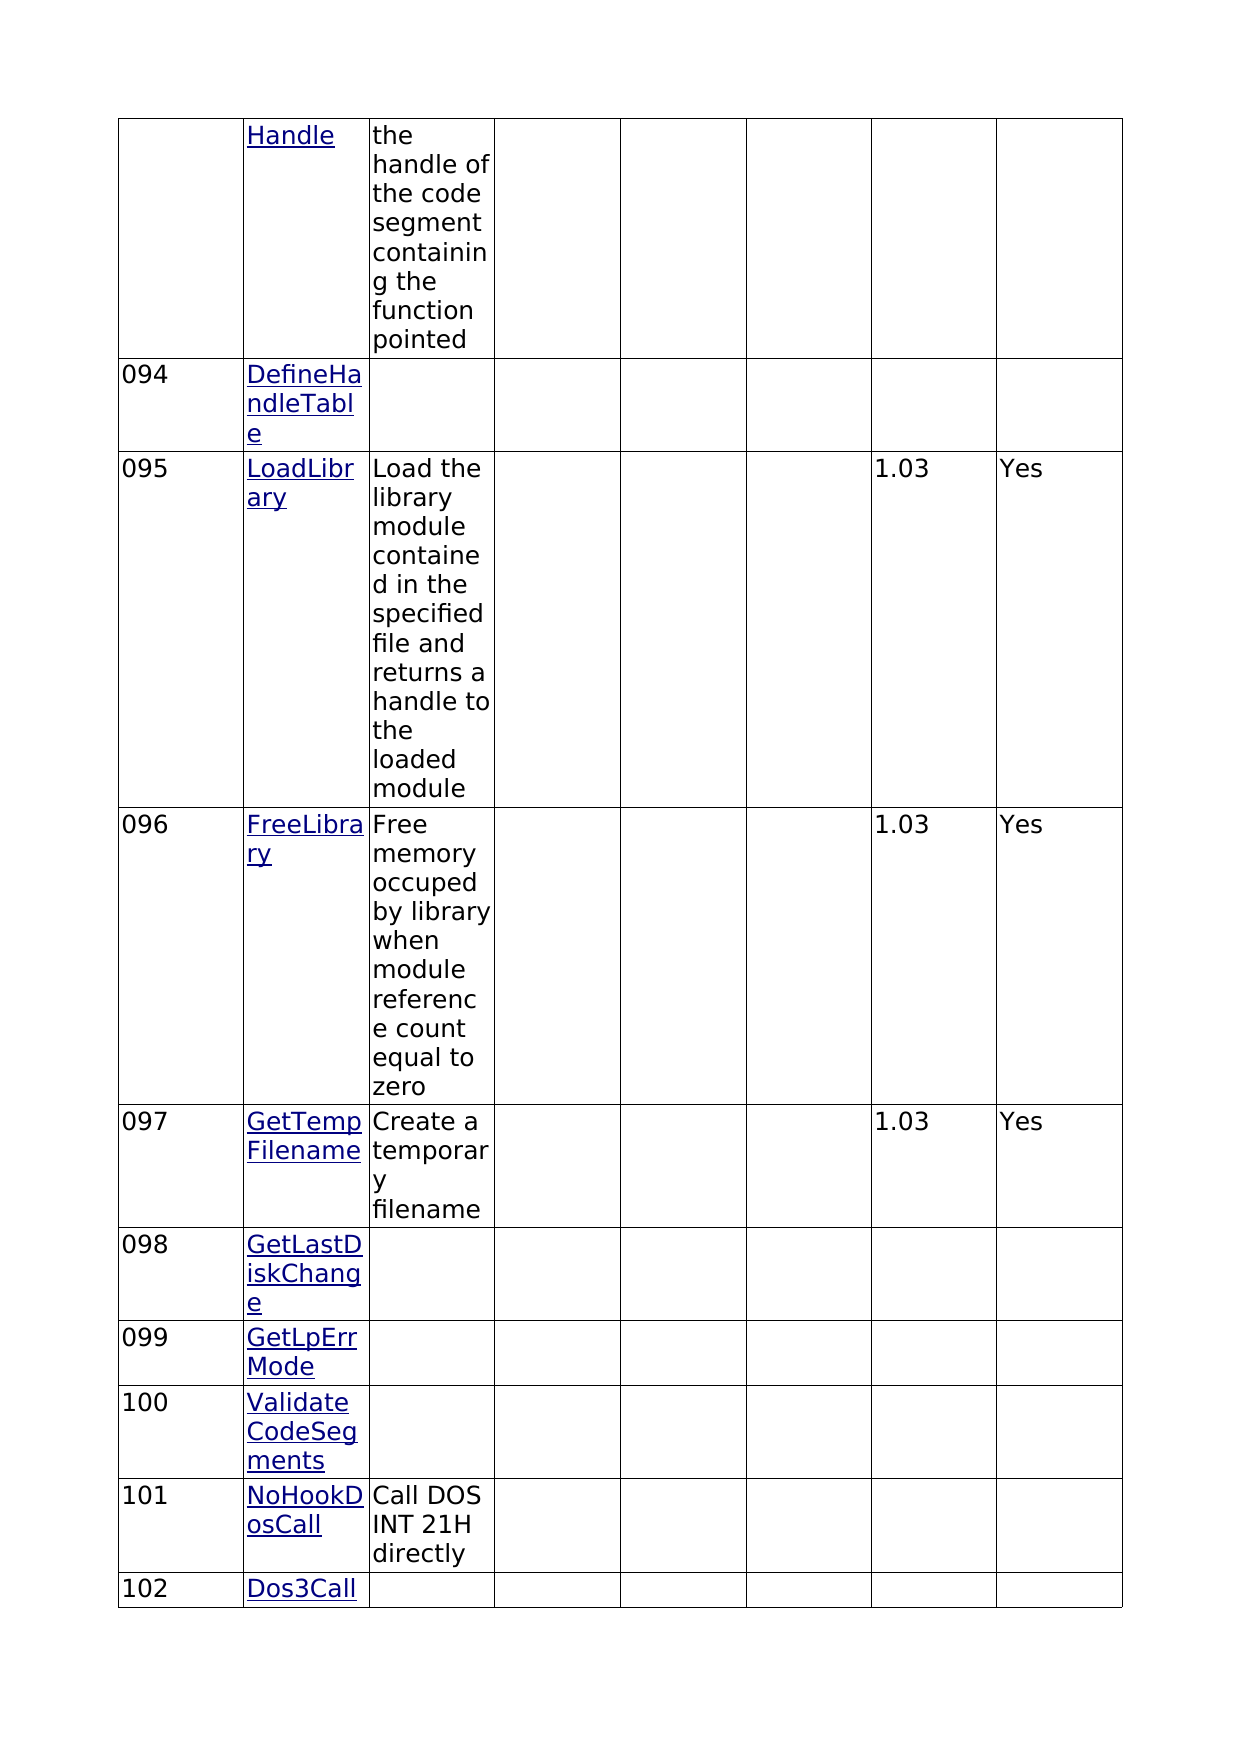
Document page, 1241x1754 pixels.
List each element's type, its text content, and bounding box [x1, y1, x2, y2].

table_cell [370, 1573, 494, 1607]
table_cell 098 [119, 1228, 243, 1320]
table_cell 100 [119, 1386, 243, 1478]
table_cell [747, 1321, 871, 1385]
table_cell [747, 1386, 871, 1478]
table_cell [495, 1479, 620, 1572]
table_cell [621, 1228, 746, 1320]
table_cell [872, 1228, 996, 1320]
table_cell GetLpErrMode [244, 1321, 369, 1385]
table_cell LoadLibrary [244, 452, 369, 807]
table_cell [747, 808, 871, 1104]
table_cell [747, 1479, 871, 1572]
table_cell [997, 1386, 1122, 1478]
table_cell [495, 452, 620, 807]
table_cell [997, 1321, 1122, 1385]
table_cell [621, 359, 746, 451]
table_cell the handle of the code segment containing the function pointed [370, 119, 494, 357]
table_cell [747, 119, 871, 357]
table_cell Call DOS INT 21H directly [370, 1479, 494, 1572]
table_cell Free memory occuped by library when module reference count equal to zero [370, 808, 494, 1104]
table_cell 101 [119, 1479, 243, 1572]
table_cell 1.03 [872, 808, 996, 1104]
table_cell Load the library module contained in the specified file and returns a handle to the loaded module [370, 452, 494, 807]
table_cell [621, 808, 746, 1104]
table_cell [495, 119, 620, 357]
table_cell [621, 1105, 746, 1227]
table_cell [495, 1105, 620, 1227]
table_cell 095 [119, 452, 243, 807]
table_cell Create a temporary filename [370, 1105, 494, 1227]
table_cell [119, 119, 243, 357]
table_cell [495, 1573, 620, 1607]
table_cell [997, 1228, 1122, 1320]
table_cell Dos3Call [244, 1573, 369, 1607]
table_cell [621, 1321, 746, 1385]
table_cell [370, 359, 494, 451]
table_cell [747, 1105, 871, 1227]
table_cell [872, 1479, 996, 1572]
table_cell [495, 808, 620, 1104]
table_cell NoHookDosCall [244, 1479, 369, 1572]
table_cell 1.03 [872, 1105, 996, 1227]
table_cell [495, 1321, 620, 1385]
table_cell 096 [119, 808, 243, 1104]
table_cell [872, 1321, 996, 1385]
table_cell [747, 452, 871, 807]
table_cell [997, 1573, 1122, 1607]
table_cell 094 [119, 359, 243, 451]
table_cell [621, 1386, 746, 1478]
table_cell [495, 1386, 620, 1478]
table_cell Yes [997, 452, 1122, 807]
table_cell [872, 1573, 996, 1607]
table_cell Yes [997, 808, 1122, 1104]
table_cell GetTempFilename [244, 1105, 369, 1227]
table_cell [495, 359, 620, 451]
table_cell [621, 452, 746, 807]
table_cell [997, 1479, 1122, 1572]
table_cell [872, 1386, 996, 1478]
table_cell Yes [997, 1105, 1122, 1227]
table_cell 102 [119, 1573, 243, 1607]
table_cell [370, 1321, 494, 1385]
table_cell [747, 1573, 871, 1607]
table_cell [495, 1228, 620, 1320]
table_cell [997, 359, 1122, 451]
table_cell [872, 119, 996, 357]
table_cell GetLastDiskChange [244, 1228, 369, 1320]
table_cell [747, 1228, 871, 1320]
table_cell [621, 1479, 746, 1572]
table_cell 097 [119, 1105, 243, 1227]
table_cell [872, 359, 996, 451]
table_cell [370, 1386, 494, 1478]
table_cell DefineHandleTable [244, 359, 369, 451]
table_cell 1.03 [872, 452, 996, 807]
table_cell [370, 1228, 494, 1320]
table_cell [997, 119, 1122, 357]
table_cell ValidateCodeSegments [244, 1386, 369, 1478]
table_cell [621, 1573, 746, 1607]
table_cell [747, 359, 871, 451]
table_cell FreeLibrary [244, 808, 369, 1104]
table_cell [621, 119, 746, 357]
table_cell Handle [244, 119, 369, 357]
table_cell 099 [119, 1321, 243, 1385]
